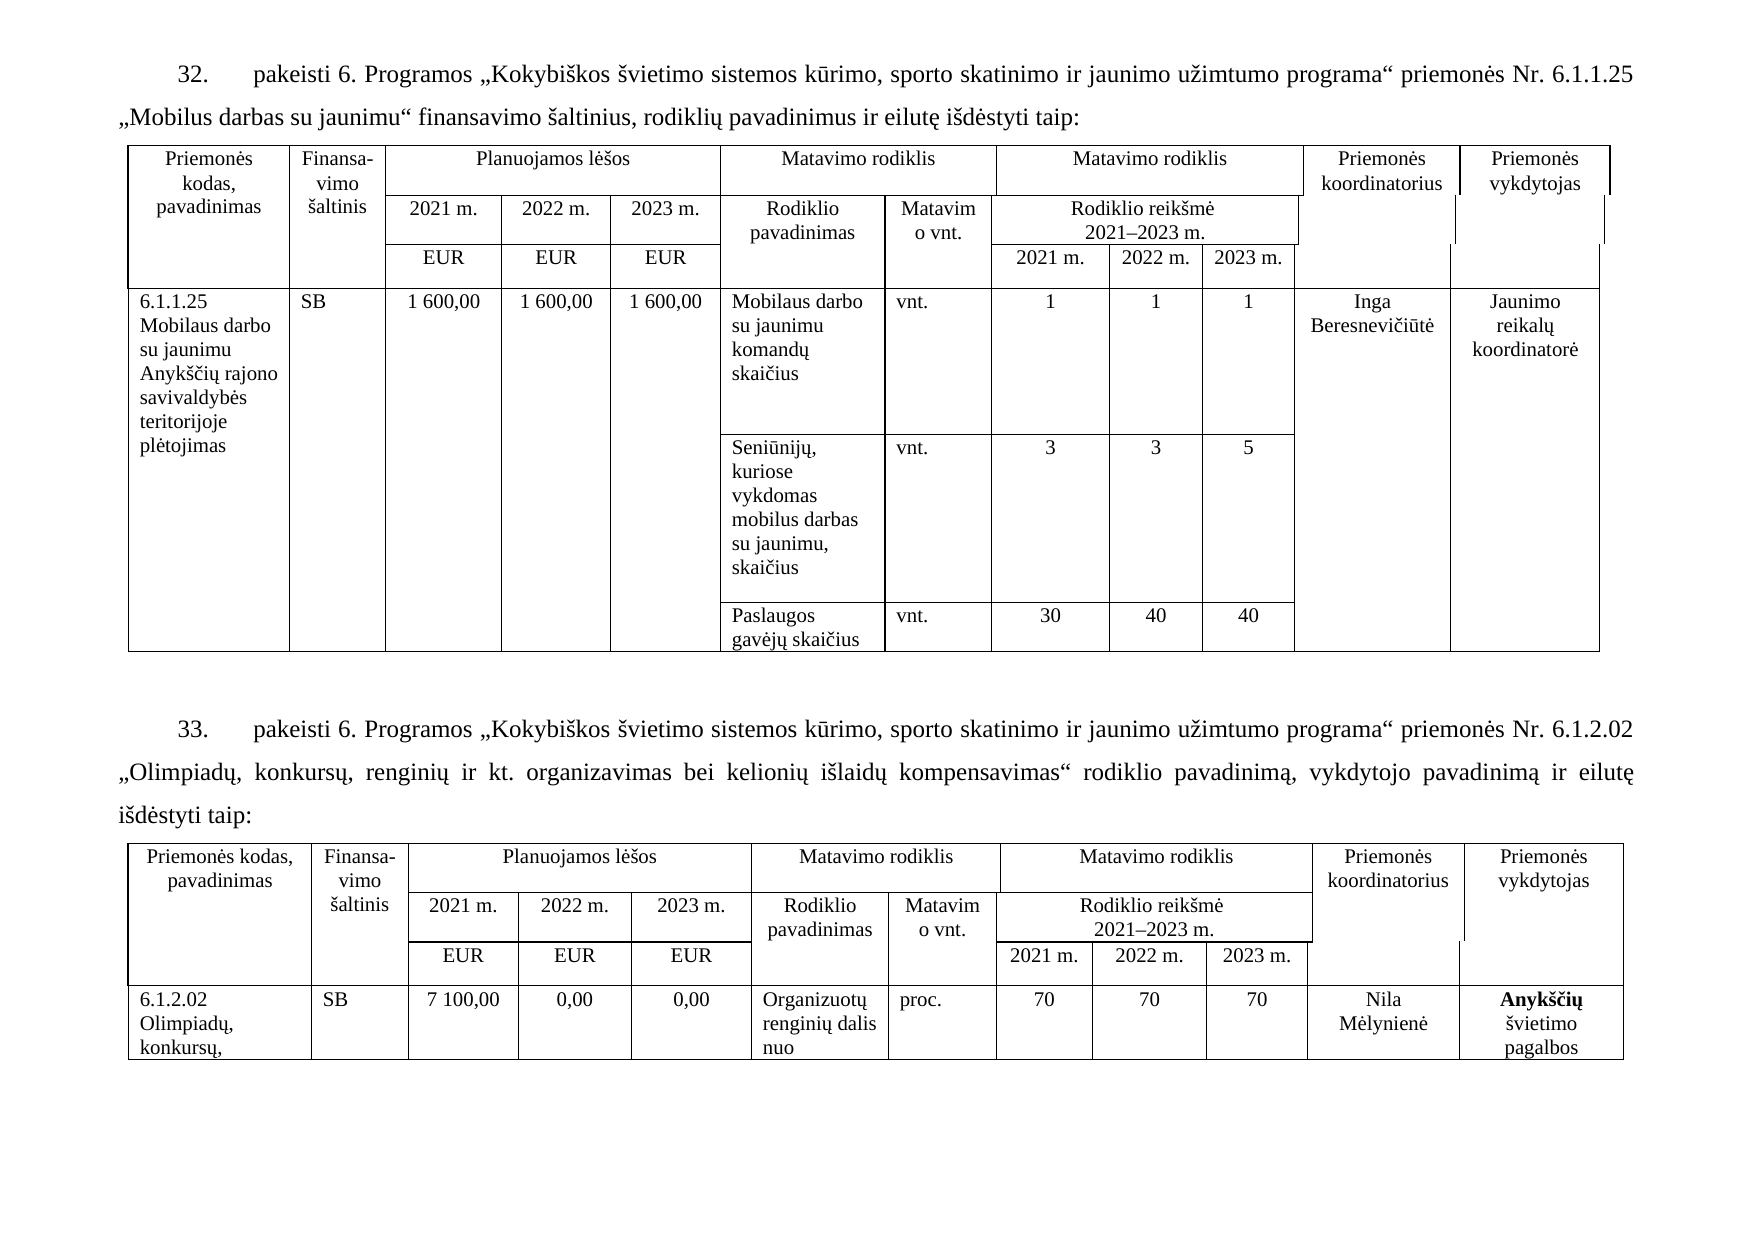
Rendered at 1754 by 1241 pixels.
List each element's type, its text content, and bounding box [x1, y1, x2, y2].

table_cell 1 600,00 [386, 289, 501, 651]
table_cell [1295, 244, 1450, 288]
table_cell 1 [1110, 289, 1202, 433]
table_cell 40 [1110, 603, 1202, 651]
table_cell 2021 m. [386, 196, 501, 244]
table_cell 7 100,00 [409, 986, 518, 1059]
table_cell vnt. [886, 289, 991, 433]
table_cell 2023 m. [632, 893, 751, 941]
table_cell [1465, 892, 1623, 941]
table_cell 6.1.1.25 Mobilaus darbo su jaunimu Anykščių rajono savivaldybės teritorijoje plėtojimas [129, 289, 289, 651]
table_cell [1600, 434, 1604, 602]
text 32. pakeisti 6. Programos „Kokybiškos švietimo sistemos kūrimo, sporto skatinimo ir jaunimo užimtumo programa“ priemonės Nr. 6.1.1.25 „Mobilus darbas su jaunimu“ finansavimo šaltinius, rodiklių pavadinimus ir eilutę išdėstyti taip: [118, 59, 1636, 131]
table_cell 2021 m. [997, 943, 1092, 985]
table_cell [1451, 244, 1599, 288]
table_header Priemonės koordinatorius [1304, 146, 1459, 194]
table_header Planuojamos lėšos [386, 146, 720, 194]
table_cell [1605, 434, 1610, 602]
table_cell [1600, 244, 1604, 288]
table_cell 2021 m. [409, 893, 518, 941]
table_cell EUR [409, 943, 518, 985]
table_cell EUR [632, 943, 751, 985]
table_cell Anykščių švietimo pagalbos [1460, 986, 1623, 1059]
table_cell 2022 m. [1093, 943, 1206, 985]
table_cell [1456, 195, 1604, 244]
table_header Finansa-vimo šaltinis [290, 146, 385, 288]
table_header Matavimo rodiklis [1001, 844, 1312, 892]
table_cell 2023 m. [1203, 245, 1294, 288]
table_cell [1308, 941, 1459, 985]
table_header Priemonės vykdytojas [1461, 146, 1609, 194]
table_cell SB [290, 289, 385, 651]
table_header Finansa-vimo šaltinis [312, 844, 408, 985]
table_cell Rodiklio reikšmė 2021–2023 m. [992, 196, 1298, 244]
table_cell 2022 m. [502, 196, 610, 244]
table_cell 2023 m. [1207, 943, 1307, 985]
table_cell 5 [1203, 435, 1294, 602]
table_cell Rodiklio pavadinimas [752, 893, 888, 985]
text 33. pakeisti 6. Programos „Kokybiškos švietimo sistemos kūrimo, sporto skatinimo ir jaunimo užimtumo programa“ priemonės Nr. 6.1.2.02 „Olimpiadų, konkursų, renginių ir kt. organizavimas bei kelionių išlaidų kompensavimas“ rodiklio pavadinimą, vykdytojo pavadinimą ir eilutę išdėstyti taip: [118, 714, 1636, 829]
table_cell 70 [1207, 986, 1307, 1059]
table_cell SB [312, 986, 408, 1059]
table_cell Matavimo vnt. [889, 893, 996, 985]
table_cell EUR [386, 245, 501, 288]
table_cell [1605, 602, 1610, 651]
table_cell EUR [502, 245, 610, 288]
table_cell EUR [519, 943, 631, 985]
table_cell Jaunimo reikalų koordinatorė [1451, 289, 1599, 651]
table_cell 1 600,00 [611, 289, 720, 651]
table_cell [1600, 288, 1604, 433]
table_cell [1605, 195, 1610, 244]
table_cell Matavimo vnt. [886, 196, 991, 288]
table_cell 1 600,00 [502, 289, 610, 651]
table_header Priemonės vykdytojas [1465, 844, 1623, 892]
table_header Priemonės koordinatorius [1313, 844, 1464, 892]
table_cell 0,00 [519, 986, 631, 1059]
table_cell 0,00 [632, 986, 751, 1059]
table_header Priemonės kodas, pavadinimas [129, 146, 289, 288]
table_header Matavimo rodiklis [721, 146, 996, 194]
table_cell 6.1.2.02 Olimpiadų, konkursų, [129, 986, 311, 1059]
table_cell 1 [992, 289, 1109, 433]
table_cell 1 [1203, 289, 1294, 433]
table_cell 2022 m. [1110, 245, 1202, 288]
table_cell [1313, 892, 1464, 941]
table_cell 3 [992, 435, 1109, 602]
table_cell EUR [611, 245, 720, 288]
table_header Planuojamos lėšos [409, 844, 751, 892]
table_cell Seniūnijų, kuriose vykdomas mobilus darbas su jaunimu, skaičius [721, 435, 884, 602]
table_cell 70 [997, 986, 1092, 1059]
table_cell vnt. [886, 603, 991, 651]
table_cell 30 [992, 603, 1109, 651]
table_cell 40 [1203, 603, 1294, 651]
table_cell vnt. [886, 435, 991, 602]
table_cell Rodiklio pavadinimas [721, 196, 884, 288]
table_cell Nila Mėlynienė [1308, 986, 1459, 1059]
table_cell Paslaugos gavėjų skaičius [721, 603, 884, 651]
table_cell [1605, 244, 1610, 288]
table_cell [1299, 195, 1455, 244]
table_cell 2022 m. [519, 893, 631, 941]
table_cell 2021 m. [992, 245, 1109, 288]
table_cell Inga Beresnevičiūtė [1295, 289, 1450, 651]
table_cell 2023 m. [611, 196, 720, 244]
table_cell Organizuotų renginių dalis nuo [752, 986, 888, 1059]
table_header Priemonės kodas, pavadinimas [129, 844, 311, 985]
table_cell 3 [1110, 435, 1202, 602]
table_cell [1460, 941, 1623, 985]
table_cell Rodiklio reikšmė 2021–2023 m. [997, 893, 1312, 941]
table_cell Mobilaus darbo su jaunimu komandų skaičius [721, 289, 884, 433]
table_cell [1605, 288, 1610, 433]
table_cell proc. [889, 986, 996, 1059]
table_cell [1600, 602, 1604, 651]
table_header Matavimo rodiklis [997, 146, 1303, 194]
table_cell 70 [1093, 986, 1206, 1059]
table_header Matavimo rodiklis [752, 844, 1000, 892]
